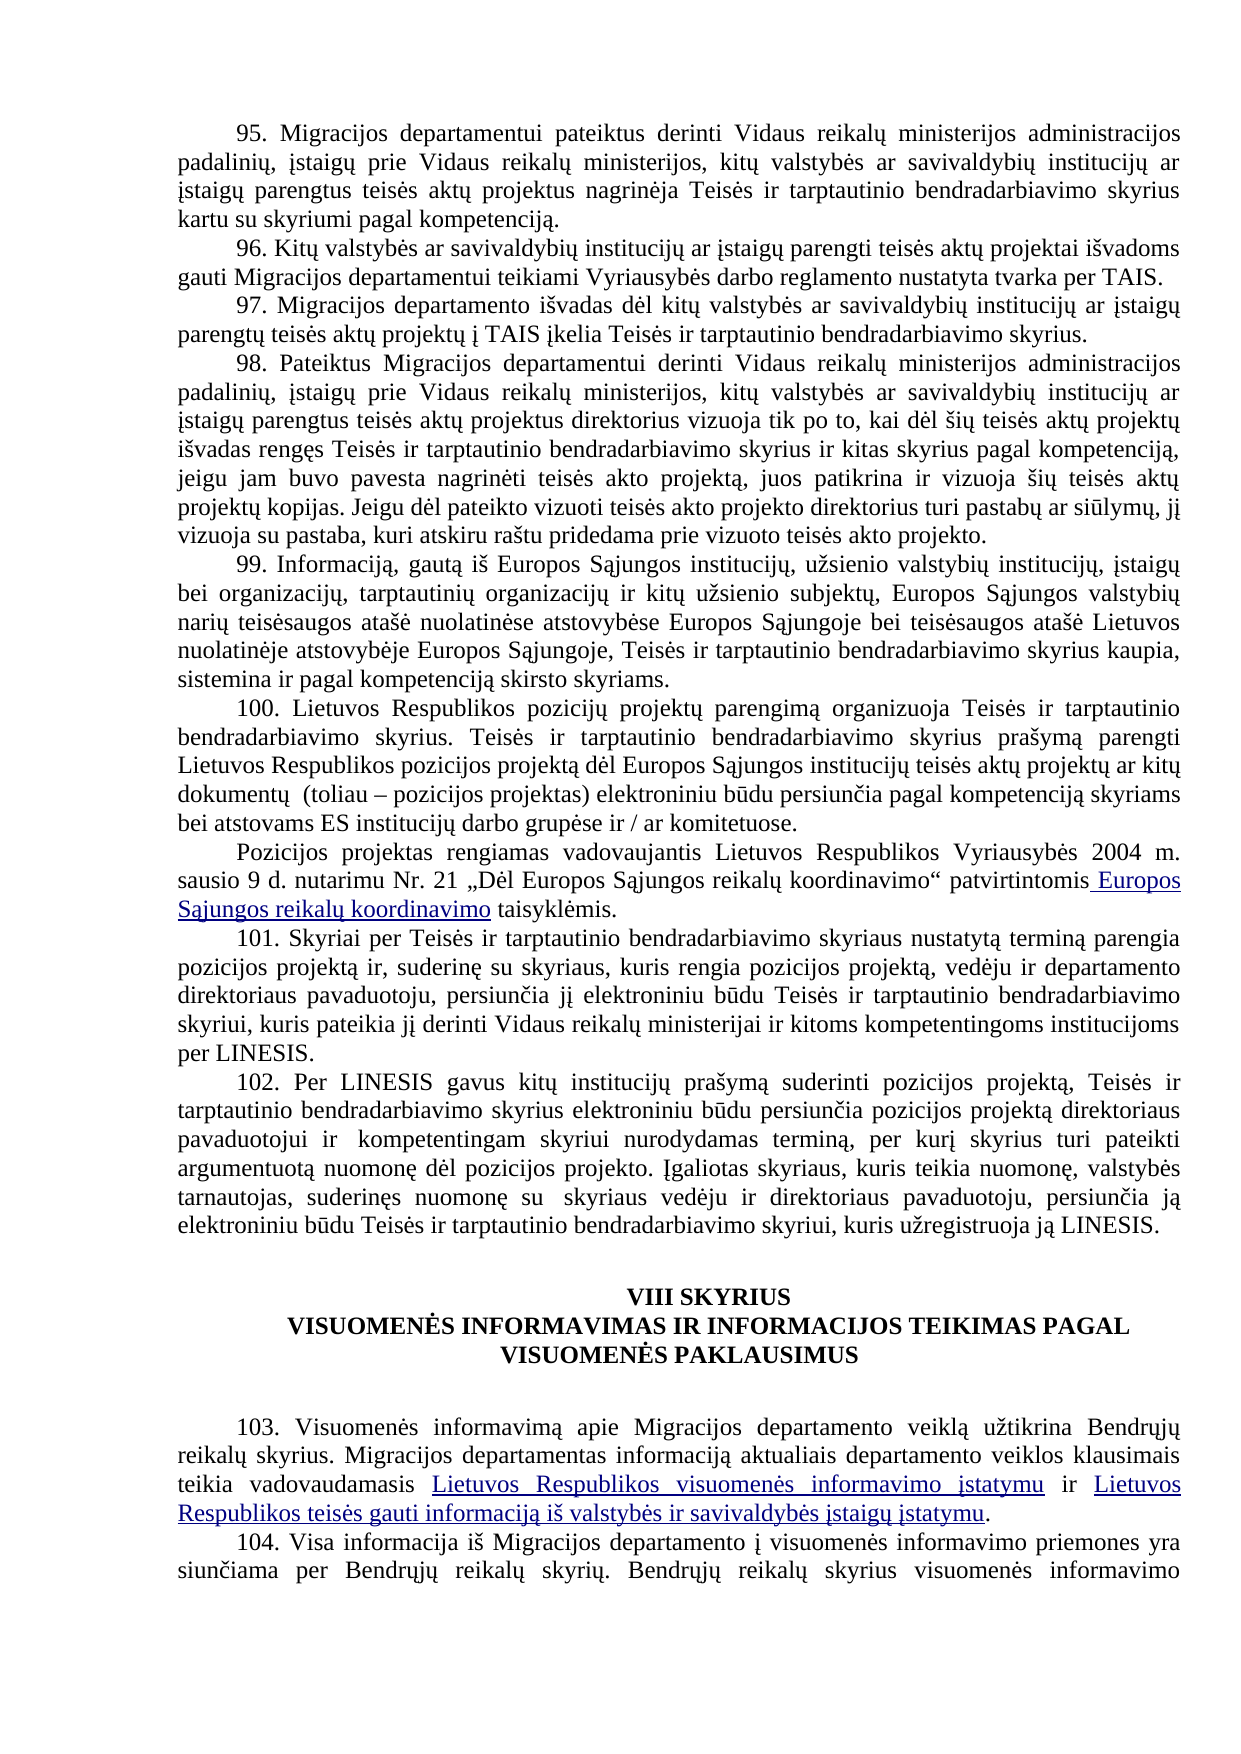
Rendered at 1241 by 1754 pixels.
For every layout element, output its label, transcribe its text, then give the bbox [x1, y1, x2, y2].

text Pozicijos projektas rengiamas vadovaujantis Lietuvos Respublikos Vyriausybės 2004 m. sausio 9 d. nutarimu Nr. 21 „Dėl Europos Sąjungos reikalų koordinavimo“ patvirtintomis Europos Sąjungos reikalų koordinavimo taisyklėmis. [177, 837, 1181, 923]
text VISUOMENĖS INFORMAVIMAS IR INFORMACIJOS TEIKIMAS PAGAL VISUOMENĖS PAKLAUSIMUS [177, 1311, 1181, 1369]
text 104. Visa informacija iš Migracijos departamento į visuomenės informavimo priemones yra siunčiama per Bendrųjų reikalų skyrių. Bendrųjų reikalų skyrius visuomenės informavimo [177, 1527, 1181, 1584]
text 99. Informaciją, gautą iš Europos Sąjungos institucijų, užsienio valstybių institucijų, įstaigų bei organizacijų, tarptautinių organizacijų ir kitų užsienio subjektų, Europos Sąjungos valstybių narių teisėsaugos atašė nuolatinėse atstovybėse Europos Sąjungoje bei teisėsaugos atašė Lietuvos nuolatinėje atstovybėje Europos Sąjungoje, Teisės ir tarptautinio bendradarbiavimo skyrius kaupia, sistemina ir pagal kompetenciją skirsto skyriams. [177, 549, 1181, 693]
text 102. Per LINESIS gavus kitų institucijų prašymą suderinti pozicijos projektą, Teisės ir tarptautinio bendradarbiavimo skyrius elektroniniu būdu persiunčia pozicijos projektą direktoriaus pavaduotojui ir kompetentingam skyriui nurodydamas terminą, per kurį skyrius turi pateikti argumentuotą nuomonę dėl pozicijos projekto. Įgaliotas skyriaus, kuris teikia nuomonę, valstybės tarnautojas, suderinęs nuomonę su skyriaus vedėju ir direktoriaus pavaduotoju, persiunčia ją elektroniniu būdu Teisės ir tarptautinio bendradarbiavimo skyriui, kuris užregistruoja ją LINESIS. [177, 1067, 1181, 1239]
text 100. Lietuvos Respublikos pozicijų projektų parengimą organizuoja Teisės ir tarptautinio bendradarbiavimo skyrius. Teisės ir tarptautinio bendradarbiavimo skyrius prašymą parengti Lietuvos Respublikos pozicijos projektą dėl Europos Sąjungos institucijų teisės aktų projektų ar kitų dokumentų (toliau – pozicijos projektas) elektroniniu būdu persiunčia pagal kompetenciją skyriams bei atstovams ES institucijų darbo grupėse ir / ar komitetuose. [177, 693, 1181, 837]
text 97. Migracijos departamento išvadas dėl kitų valstybės ar savivaldybių institucijų ar įstaigų parengtų teisės aktų projektų į TAIS įkelia Teisės ir tarptautinio bendradarbiavimo skyrius. [177, 291, 1181, 348]
text 95. Migracijos departamentui pateiktus derinti Vidaus reikalų ministerijos administracijos padalinių, įstaigų prie Vidaus reikalų ministerijos, kitų valstybės ar savivaldybių institucijų ar įstaigų parengtus teisės aktų projektus nagrinėja Teisės ir tarptautinio bendradarbiavimo skyrius kartu su skyriumi pagal kompetenciją. [177, 118, 1181, 233]
text VIII SKYRIUS [177, 1282, 1181, 1311]
text 101. Skyriai per Teisės ir tarptautinio bendradarbiavimo skyriaus nustatytą terminą parengia pozicijos projektą ir, suderinę su skyriaus, kuris rengia pozicijos projektą, vedėju ir departamento direktoriaus pavaduotoju, persiunčia jį elektroniniu būdu Teisės ir tarptautinio bendradarbiavimo skyriui, kuris pateikia jį derinti Vidaus reikalų ministerijai ir kitoms kompetentingoms institucijoms per LINESIS. [177, 923, 1181, 1067]
text 98. Pateiktus Migracijos departamentui derinti Vidaus reikalų ministerijos administracijos padalinių, įstaigų prie Vidaus reikalų ministerijos, kitų valstybės ar savivaldybių institucijų ar įstaigų parengtus teisės aktų projektus direktorius vizuoja tik po to, kai dėl šių teisės aktų projektų išvadas rengęs Teisės ir tarptautinio bendradarbiavimo skyrius ir kitas skyrius pagal kompetenciją, jeigu jam buvo pavesta nagrinėti teisės akto projektą, juos patikrina ir vizuoja šių teisės aktų projektų kopijas. Jeigu dėl pateikto vizuoti teisės akto projekto direktorius turi pastabų ar siūlymų, jį vizuoja su pastaba, kuri atskiru raštu pridedama prie vizuoto teisės akto projekto. [177, 348, 1181, 549]
text 103. Visuomenės informavimą apie Migracijos departamento veiklą užtikrina Bendrųjų reikalų skyrius. Migracijos departamentas informaciją aktualiais departamento veiklos klausimais teikia vadovaudamasis Lietuvos Respublikos visuomenės informavimo įstatymu ir Lietuvos Respublikos teisės gauti informaciją iš valstybės ir savivaldybės įstaigų įstatymu. [177, 1412, 1181, 1527]
text 96. Kitų valstybės ar savivaldybių institucijų ar įstaigų parengti teisės aktų projektai išvadoms gauti Migracijos departamentui teikiami Vyriausybės darbo reglamento nustatyta tvarka per TAIS. [177, 233, 1181, 291]
